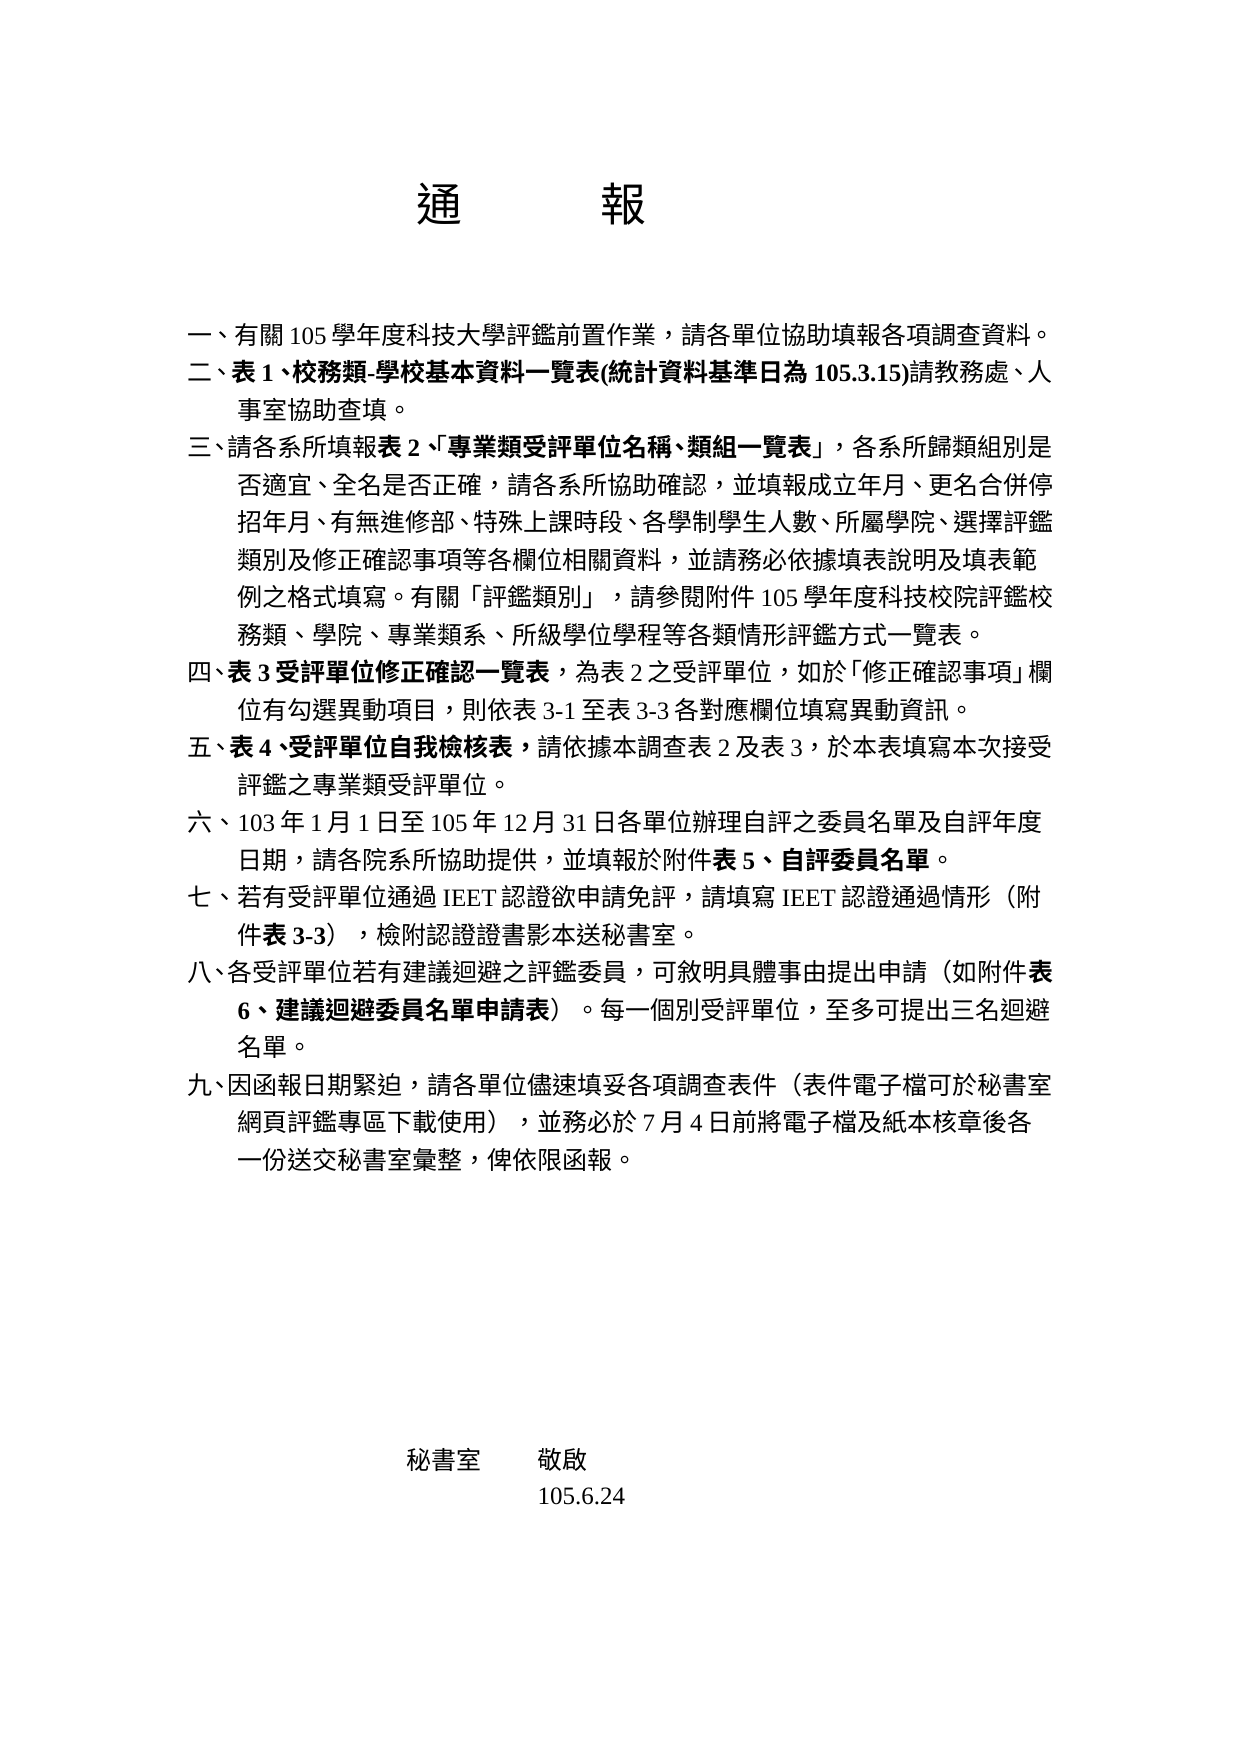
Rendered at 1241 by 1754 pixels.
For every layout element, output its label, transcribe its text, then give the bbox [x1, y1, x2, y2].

text 八、各受評單位若有建議迴避之評鑑委員，可敘明具體事由提出申請（如附件表6、建議迴避委員名單申請表）。每一個別受評單位，至多可提出三名迴避名單。 [187, 952, 1053, 1064]
text 通 報 [187, 164, 1053, 239]
text 二、表1、校務類-學校基本資料一覽表(統計資料基準日為105.3.15)請教務處、人事室協助查填。 [187, 352, 1053, 427]
text 一、有關105學年度科技大學評鑑前置作業，請各單位協助填報各項調查資料。 [187, 314, 1053, 352]
text 四、表3受評單位修正確認一覽表，為表2之受評單位，如於「修正確認事項」欄位有勾選異動項目，則依表3-1至表3-3各對應欄位填寫異動資訊。 [187, 652, 1053, 727]
text 六、103年1月1日至105年12月31日各單位辦理自評之委員名單及自評年度日期，請各院系所協助提供，並填報於附件表5、自評委員名單。 [187, 802, 1053, 877]
text 三、請各系所填報表2、「專業類受評單位名稱、類組一覽表」，各系所歸類組別是否適宜、全名是否正確，請各系所協助確認，並填報成立年月、更名合併停招年月、有無進修部、特殊上課時段、各學制學生人數、所屬學院、選擇評鑑類別及修正確認事項等各欄位相關資料，並請務必依據填表說明及填表範例之格式填寫。有關「評鑑類別」，請參閱附件105學年度科技校院評鑑校務類、學院、專業類系、所級學位學程等各類情形評鑑方式一覽表。 [187, 427, 1053, 652]
text 五、表4、受評單位自我檢核表，請依據本調查表2及表3，於本表填寫本次接受評鑑之專業類受評單位。 [187, 727, 1053, 802]
text 105.6.24 [187, 1477, 1053, 1514]
text 七、若有受評單位通過IEET認證欲申請免評，請填寫IEET認證通過情形（附件表3-3），檢附認證證書影本送秘書室。 [187, 877, 1053, 952]
text 秘書室 敬啟 [187, 1439, 1053, 1477]
text 九、因函報日期緊迫，請各單位儘速填妥各項調查表件（表件電子檔可於秘書室網頁評鑑專區下載使用），並務必於7月4日前將電子檔及紙本核章後各一份送交秘書室彙整，俾依限函報。 [187, 1064, 1053, 1177]
